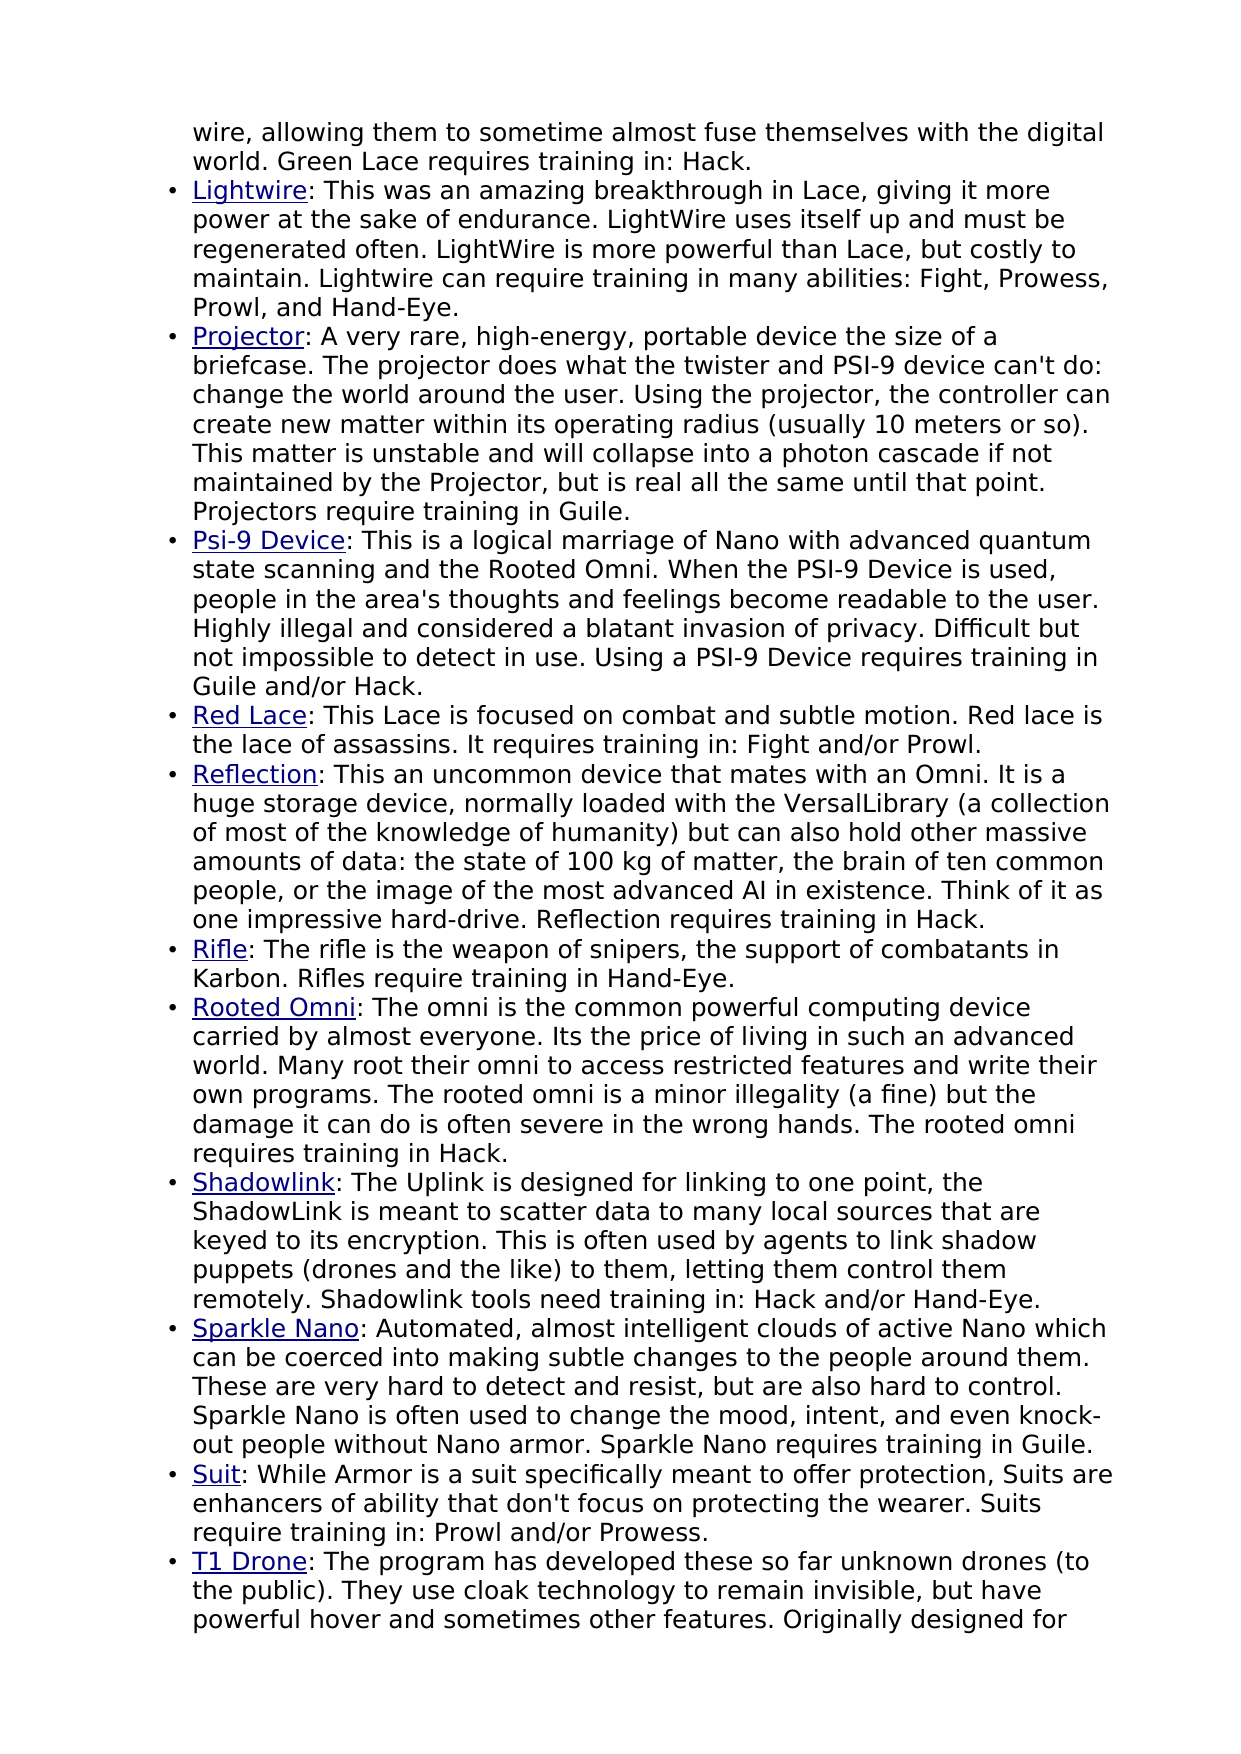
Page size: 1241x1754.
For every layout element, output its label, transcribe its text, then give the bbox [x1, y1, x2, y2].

list Red Lace: This Lace is focused on combat and subtle motion. Red lace is the lace of assassins. It requires training in: Fight and/or Prowl. [177, 701, 1122, 760]
list Shadowlink: The Uplink is designed for linking to one point, the ShadowLink is meant to scatter data to many local sources that are keyed to its encryption. This is often used by agents to link shadow puppets (drones and the like) to them, letting them control them remotely. Shadowlink tools need training in: Hack and/or Hand-Eye. [177, 1168, 1122, 1314]
list Reflection: This an uncommon device that mates with an Omni. It is a huge storage device, normally loaded with the VersalLibrary (a collection of most of the knowledge of humanity) but can also hold other massive amounts of data: the state of 100 kg of matter, the brain of ten common people, or the image of the most advanced AI in existence. Think of it as one impressive hard-drive. Reflection requires training in Hack. [177, 760, 1122, 935]
list Rooted Omni: The omni is the common powerful computing device carried by almost everyone. Its the price of living in such an advanced world. Many root their omni to access restricted features and write their own programs. The rooted omni is a minor illegality (a fine) but the damage it can do is often severe in the wrong hands. The rooted omni requires training in Hack. [177, 993, 1122, 1168]
list Sparkle Nano: Automated, almost intelligent clouds of active Nano which can be coerced into making subtle changes to the people around them. These are very hard to detect and resist, but are also hard to control. Sparkle Nano is often used to change the mood, intent, and even knock-out people without Nano armor. Sparkle Nano requires training in Guile. [177, 1314, 1122, 1460]
list T1 Drone: The program has developed these so far unknown drones (to the public). They use cloak technology to remain invisible, but have powerful hover and sometimes other features. Originally designed for [177, 1547, 1122, 1635]
list Lightwire: This was an amazing breakthrough in Lace, giving it more power at the sake of endurance. LightWire uses itself up and must be regenerated often. LightWire is more powerful than Lace, but costly to maintain. Lightwire can require training in many abilities: Fight, Prowess, Prowl, and Hand-Eye. [177, 176, 1122, 322]
list Suit: While Armor is a suit specifically meant to offer protection, Suits are enhancers of ability that don't focus on protecting the wearer. Suits require training in: Prowl and/or Prowess. [177, 1460, 1122, 1547]
list Psi-9 Device: This is a logical marriage of Nano with advanced quantum state scanning and the Rooted Omni. When the PSI-9 Device is used, people in the area's thoughts and feelings become readable to the user. Highly illegal and considered a blatant invasion of privacy. Difficult but not impossible to detect in use. Using a PSI-9 Device requires training in Guile and/or Hack. [177, 526, 1122, 701]
list wire, allowing them to sometime almost fuse themselves with the digital world. Green Lace requires training in: Hack. [177, 118, 1122, 176]
list Projector: A very rare, high-energy, portable device the size of a briefcase. The projector does what the twister and PSI-9 device can't do: change the world around the user. Using the projector, the controller can create new matter within its operating radius (usually 10 meters or so). This matter is unstable and will collapse into a photon cascade if not maintained by the Projector, but is real all the same until that point. Projectors require training in Guile. [177, 322, 1122, 526]
list Rifle: The rifle is the weapon of snipers, the support of combatants in Karbon. Rifles require training in Hand-Eye. [177, 935, 1122, 993]
